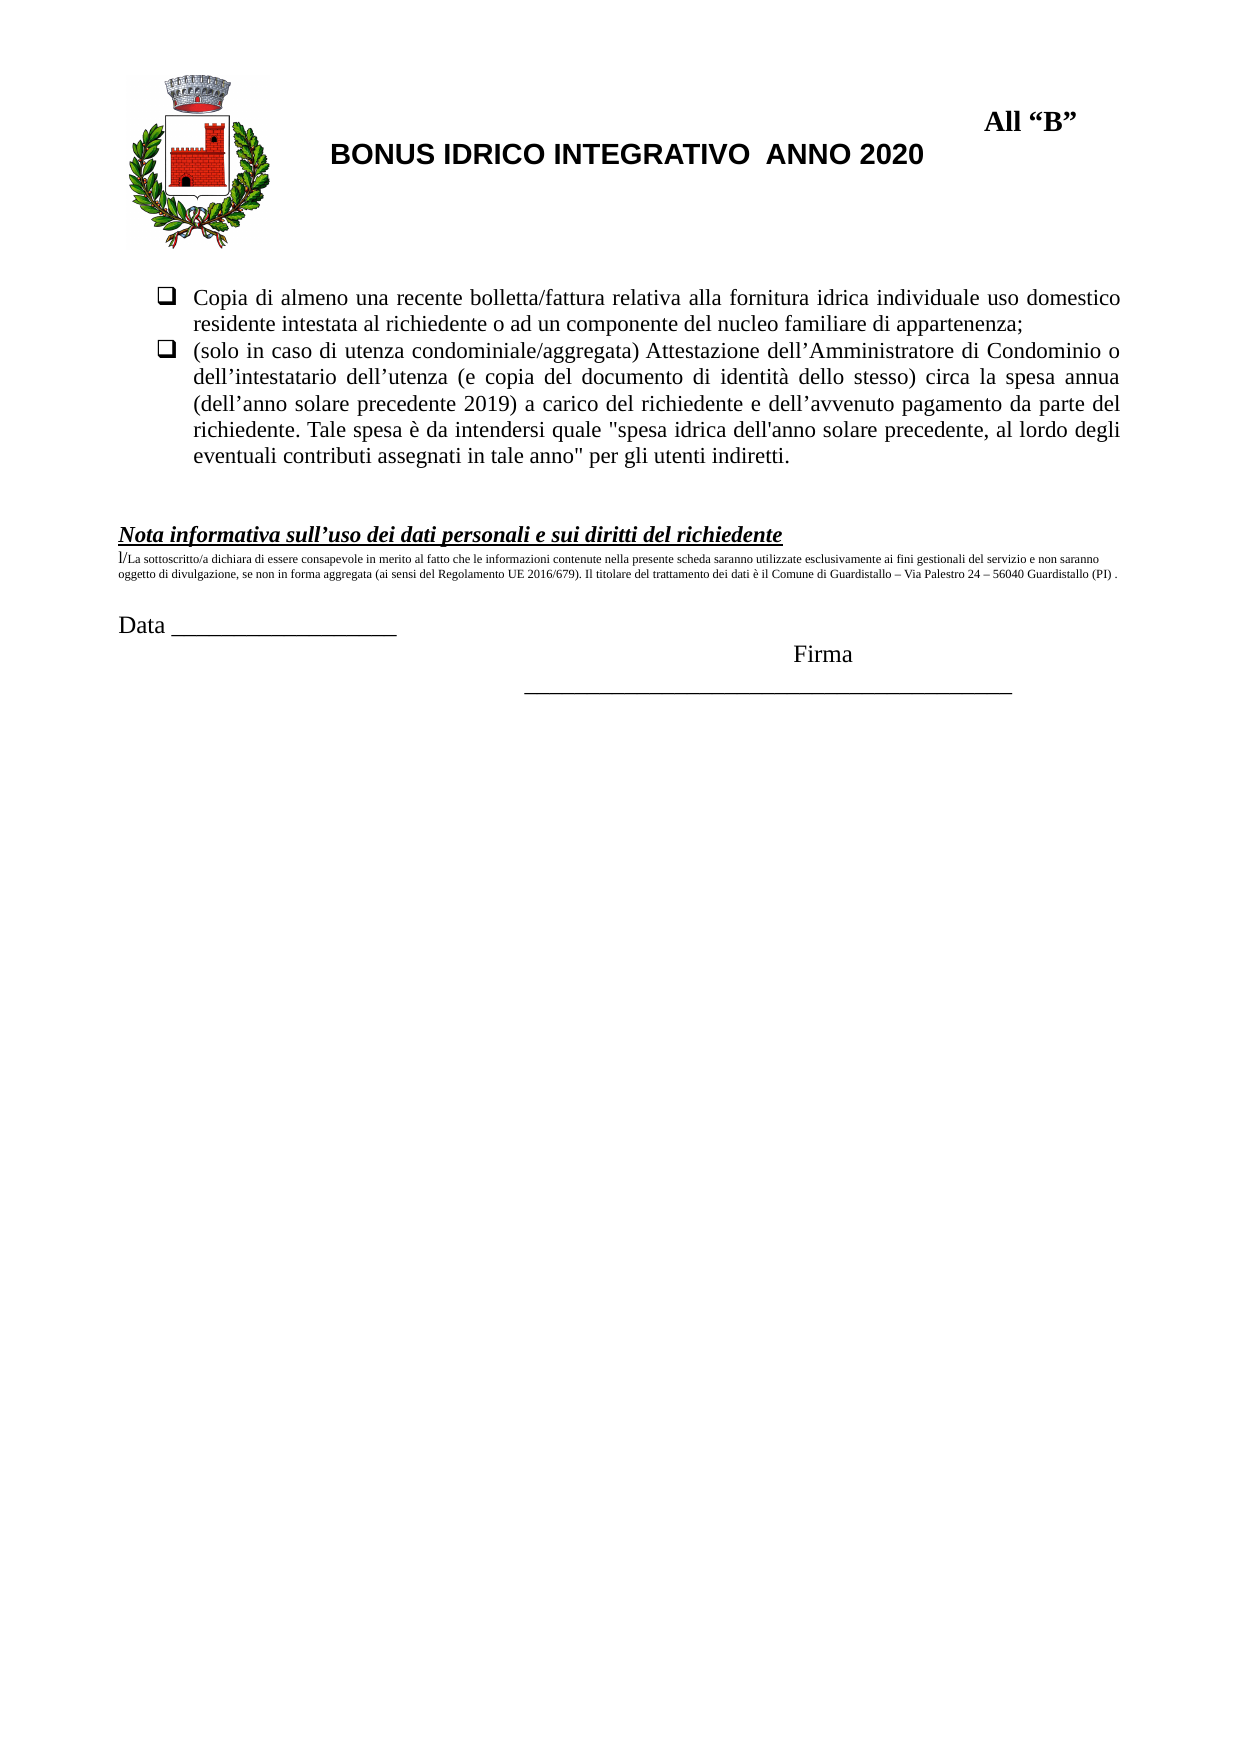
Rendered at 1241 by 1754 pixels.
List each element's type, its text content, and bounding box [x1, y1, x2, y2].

text l/La sottoscritto/a dichiara di essere consapevole in merito al fatto che le informazioni contenute nella presente scheda saranno utilizzate esclusivamente ai fini gestionali del servizio e non saranno oggetto di divulgazione, se non in forma aggregata (ai sensi del Regolamento UE 2016/679). Il titolare del trattamento dei dati è il Comune di Guardistallo – Via Palestro 24 – 56040 Guardistallo (PI) . [118, 548, 1122, 581]
text Data __________________ [118, 610, 1122, 639]
text Nota informativa sull’uso dei dati personali e sui diritti del richiedente [118, 522, 1122, 548]
text Firma [118, 639, 1122, 668]
list (solo in caso di utenza condominiale/aggregata) Attestazione dell’Amministratore di Condominio o dell’intestatario dell’utenza (e copia del documento di identità dello stesso) circa la spesa annua (dell’anno solare precedente 2019) a carico del richiedente e dell’avvenuto pagamento da parte del richiedente. Tale spesa è da intendersi quale "spesa idrica dell'anno solare precedente, al lordo degli eventuali contributi assegnati in tale anno" per gli utenti indiretti. [156, 337, 1122, 469]
text _______________________________________ [118, 668, 1122, 696]
picture [126, 75, 271, 250]
list Copia di almeno una recente bolletta/fattura relativa alla fornitura idrica individuale uso domestico residente intestata al richiedente o ad un componente del nucleo familiare di appartenenza; [156, 283, 1122, 337]
